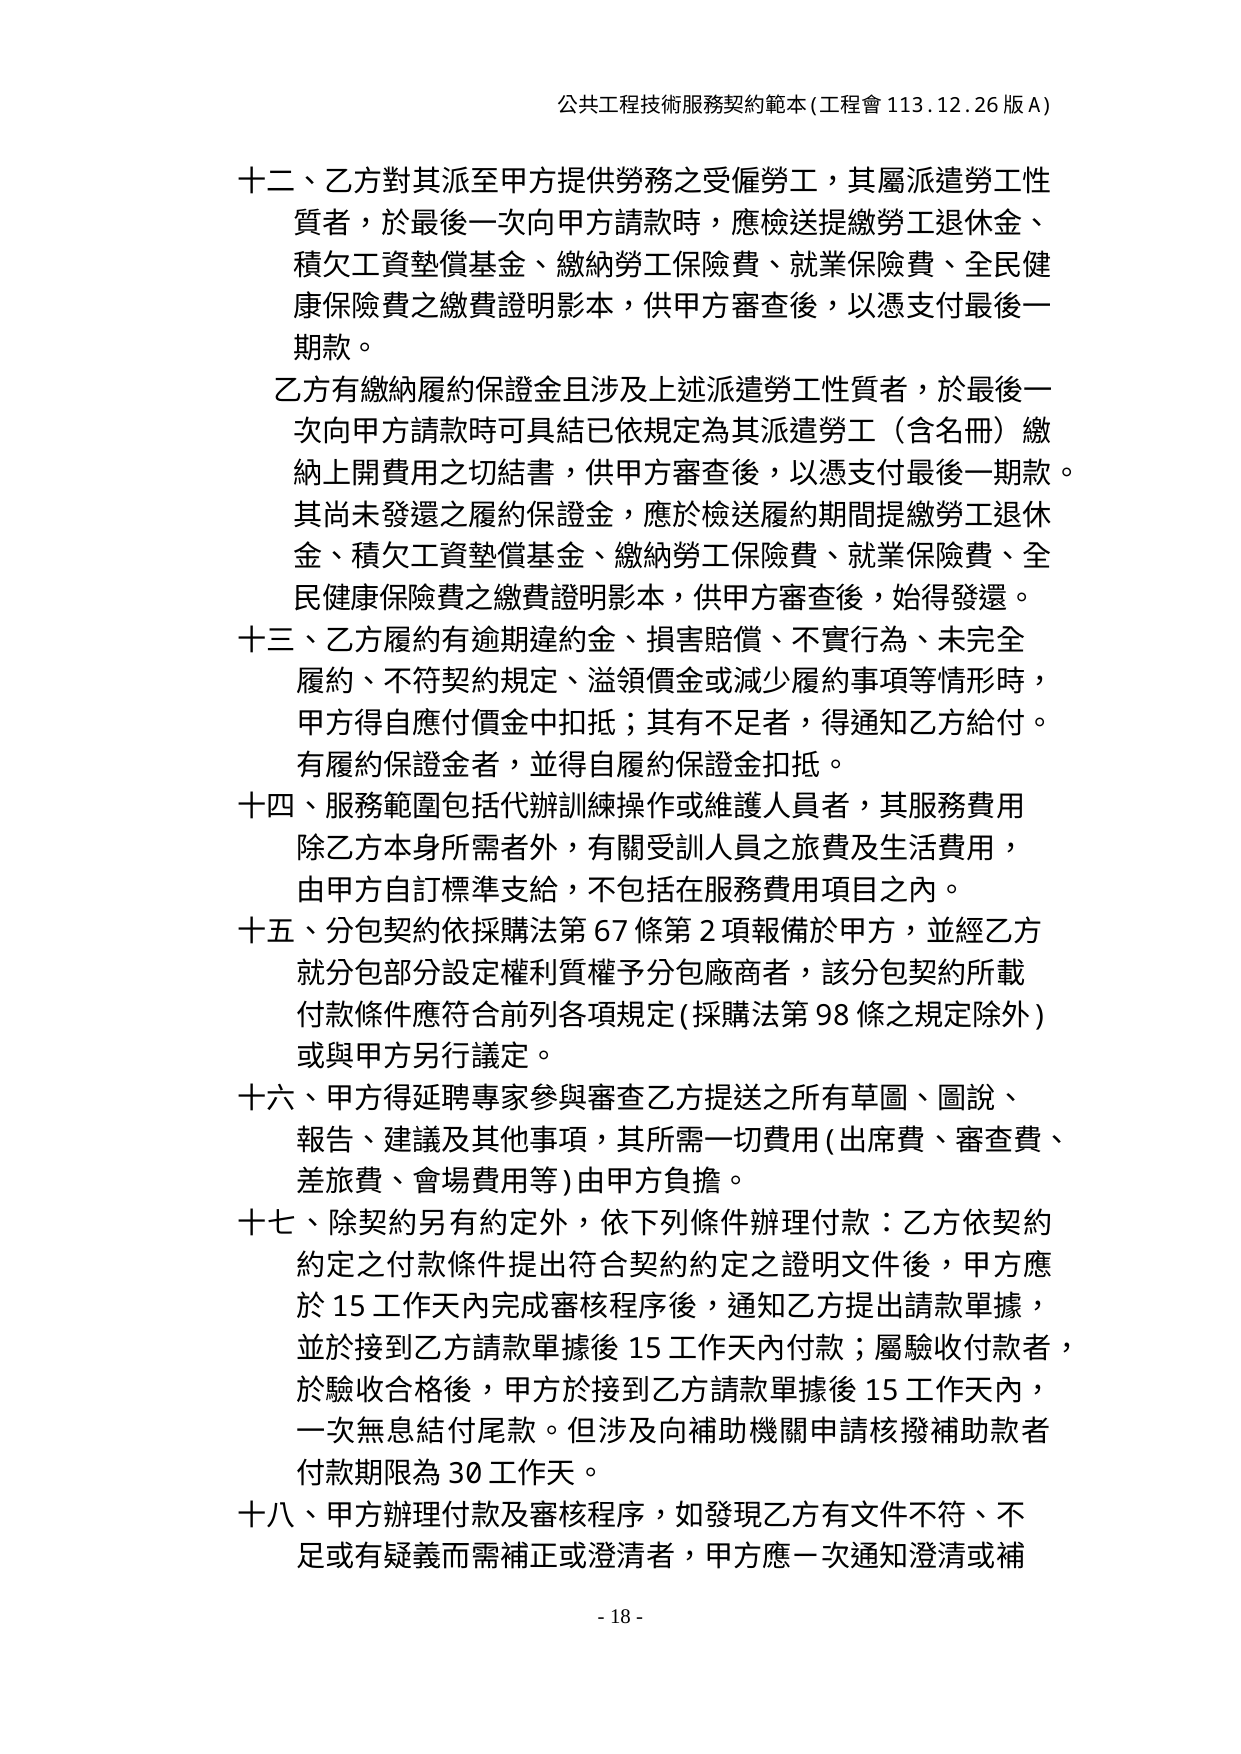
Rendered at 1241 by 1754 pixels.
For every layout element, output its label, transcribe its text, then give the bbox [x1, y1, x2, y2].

text 十六、甲方得延聘專家參與審查乙方提送之所有草圖、圖說、報告、建議及其他事項，其所需一切費用(出席費、審查費、差旅費、會場費用等)由甲方負擔。 [237, 1075, 1053, 1200]
text 十五、分包契約依採購法第67條第2項報備於甲方，並經乙方就分包部分設定權利質權予分包廠商者，該分包契約所載付款條件應符合前列各項規定(採購法第98條之規定除外)或與甲方另行議定。 [237, 908, 1053, 1075]
text 十八、甲方辦理付款及審核程序，如發現乙方有文件不符、不足或有疑義而需補正或澄清者，甲方應ㄧ次通知澄清或補 [237, 1492, 1053, 1575]
text 乙方有繳納履約保證金且涉及上述派遣勞工性質者，於最後一次向甲方請款時可具結已依規定為其派遣勞工（含名冊）繳納上開費用之切結書，供甲方審查後，以憑支付最後一期款。其尚未發還之履約保證金，應於檢送履約期間提繳勞工退休金、積欠工資墊償基金、繳納勞工保險費、就業保險費、全民健康保險費之繳費證明影本，供甲方審查後，始得發還。 [237, 367, 1053, 617]
text 十三、乙方履約有逾期違約金、損害賠償、不實行為、未完全履約、不符契約規定、溢領價金或減少履約事項等情形時，甲方得自應付價金中扣抵；其有不足者，得通知乙方給付。有履約保證金者，並得自履約保證金扣抵。 [237, 617, 1053, 783]
text 十二、乙方對其派至甲方提供勞務之受僱勞工，其屬派遣勞工性質者，於最後一次向甲方請款時，應檢送提繳勞工退休金、積欠工資墊償基金、繳納勞工保險費、就業保險費、全民健康保險費之繳費證明影本，供甲方審查後，以憑支付最後一期款。 [237, 158, 1053, 367]
text 十七、除契約另有約定外，依下列條件辦理付款：乙方依契約約定之付款條件提出符合契約約定之證明文件後，甲方應於15工作天內完成審核程序後，通知乙方提出請款單據，並於接到乙方請款單據後15工作天內付款；屬驗收付款者，於驗收合格後，甲方於接到乙方請款單據後15工作天內，一次無息結付尾款。但涉及向補助機關申請核撥補助款者，付款期限為30工作天。 [237, 1200, 1053, 1492]
text 十四、服務範圍包括代辦訓練操作或維護人員者，其服務費用除乙方本身所需者外，有關受訓人員之旅費及生活費用，由甲方自訂標準支給，不包括在服務費用項目之內。 [237, 783, 1053, 908]
